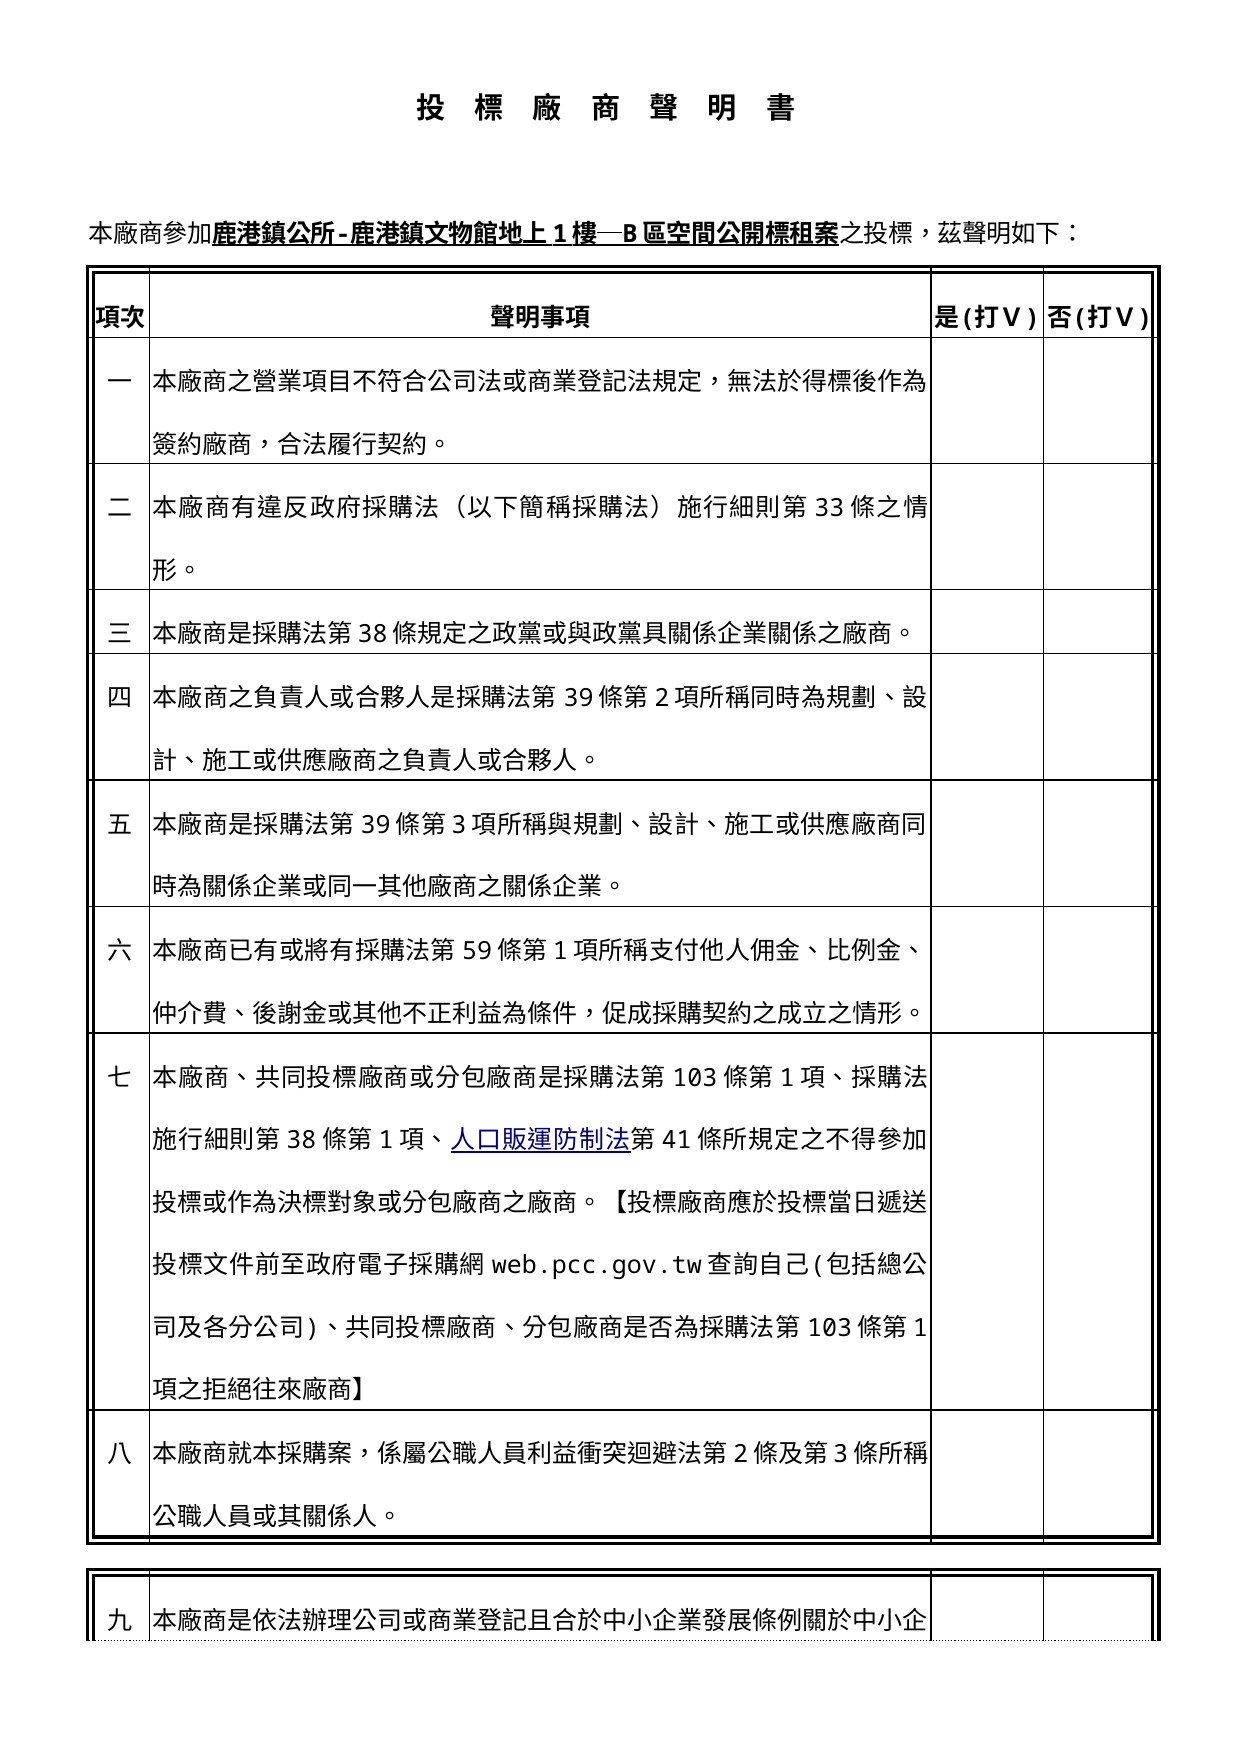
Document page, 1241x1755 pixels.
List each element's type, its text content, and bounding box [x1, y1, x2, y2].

table_cell 六 [95, 907, 149, 1032]
table_header [1044, 1571, 1156, 1639]
table_header [1044, 1577, 1151, 1639]
table_cell [1044, 654, 1151, 779]
table_header 聲明事項 [150, 274, 930, 336]
table_cell 一 [95, 338, 149, 463]
table_header 項次 [90, 268, 149, 336]
table_cell 本廠商已有或將有採購法第59條第1項所稱支付他人佣金、比例金、仲介費、後謝金或其他不正利益為條件，促成採購契約之成立之情形。 [150, 907, 930, 1032]
table_header 否(打Ｖ) [1044, 268, 1156, 336]
table_cell [932, 907, 1043, 1032]
table_header [932, 1577, 1043, 1639]
table_cell [932, 338, 1043, 463]
table_cell 本廠商是採購法第38條規定之政黨或與政黨具關係企業關係之廠商。 [150, 590, 930, 653]
table_cell [932, 654, 1043, 779]
table_cell 本廠商是採購法第39條第3項所稱與規劃、設計、施工或供應廠商同時為關係企業或同一其他廠商之關係企業。 [150, 781, 930, 906]
table_cell [1044, 1411, 1151, 1535]
table_cell 本廠商之負責人或合夥人是採購法第39條第2項所稱同時為規劃、設計、施工或供應廠商之負責人或合夥人。 [150, 654, 930, 779]
table_cell [1044, 464, 1151, 589]
table_cell [1044, 590, 1151, 653]
table_header 是(打Ｖ) [932, 274, 1043, 336]
table_cell 本廠商就本採購案，係屬公職人員利益衝突迴避法第2條及第3條所稱公職人員或其關係人。 [150, 1411, 930, 1535]
table_cell [932, 1411, 1043, 1535]
table_cell 七 [95, 1034, 149, 1409]
table_cell 本廠商有違反政府採購法（以下簡稱採購法）施行細則第33條之情形。 [150, 464, 930, 589]
table_header 九 [90, 1571, 149, 1639]
table_header 本廠商是依法辦理公司或商業登記且合於中小企業發展條例關於中小企 [150, 1577, 930, 1639]
table_cell [1044, 338, 1151, 463]
table_cell [932, 781, 1043, 906]
table_cell [932, 590, 1043, 653]
table_cell 二 [95, 464, 149, 589]
text 本廠商參加鹿港鎮公所-鹿港鎮文物館地上1樓─B區空間公開標租案之投標，茲聲明如下： [89, 189, 1152, 252]
text 投 標 廠 商 聲 明 書 [89, 64, 1152, 127]
table_cell 三 [95, 590, 149, 653]
table_cell 本廠商、共同投標廠商或分包廠商是採購法第103條第1項、採購法施行細則第38條第1項、人口販運防制法第41條所規定之不得參加投標或作為決標對象或分包廠商之廠商。【投標廠商應於投標當日遞送投標文件前至政府電子採購網web.pcc.gov.tw查詢自己(包括總公司及各分公司)、共同投標廠商、分包廠商是否為採購法第103條第1項之拒絕往來廠商】 [150, 1034, 930, 1409]
table_cell 四 [95, 654, 149, 779]
table_cell [932, 464, 1043, 589]
table_cell [1044, 781, 1151, 906]
table_cell [1044, 907, 1151, 1032]
table_cell 本廠商之營業項目不符合公司法或商業登記法規定，無法於得標後作為簽約廠商，合法履行契約。 [150, 338, 930, 463]
table_cell 五 [95, 781, 149, 906]
table_cell [932, 1034, 1043, 1409]
table_cell 八 [95, 1411, 149, 1535]
table_cell [1044, 1034, 1151, 1409]
